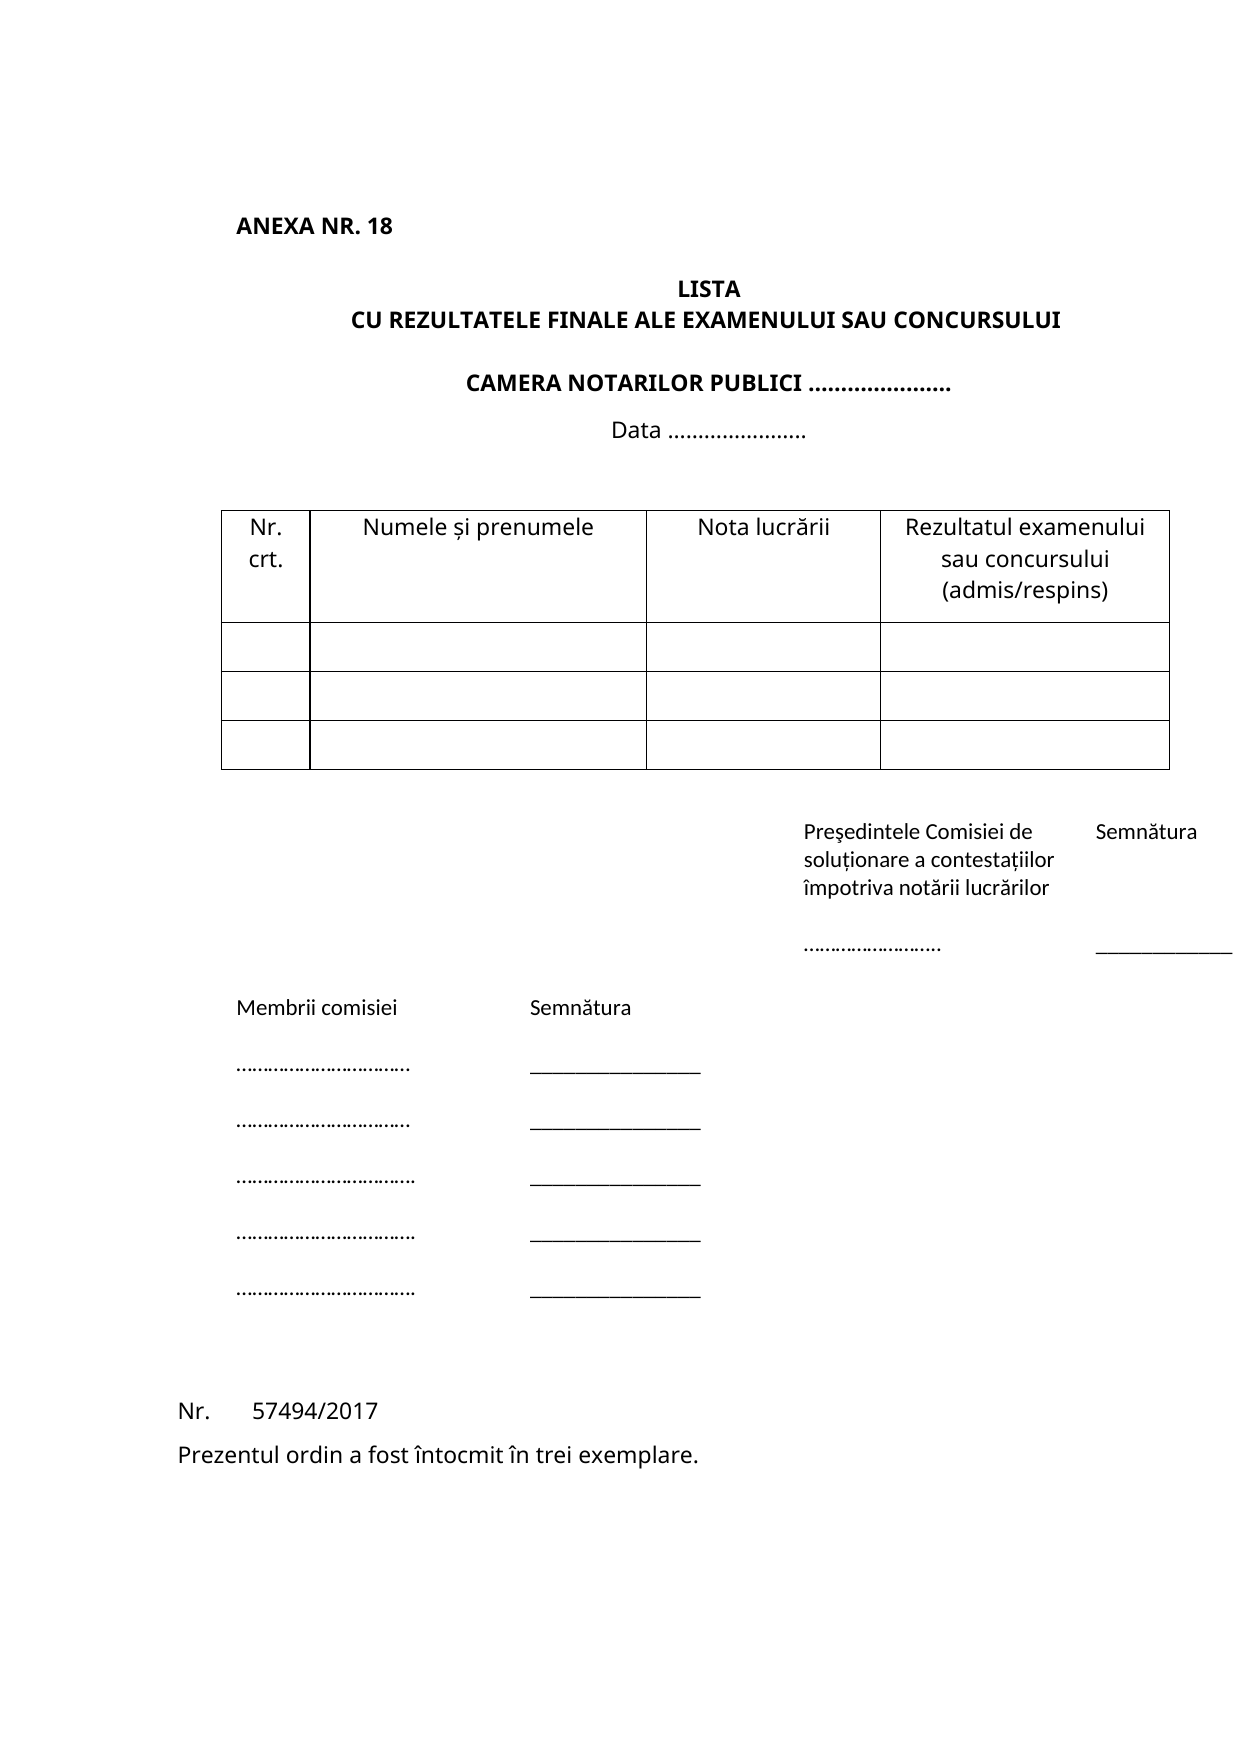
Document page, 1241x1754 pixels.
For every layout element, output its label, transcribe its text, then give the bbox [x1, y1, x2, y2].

text Prezentul ordin a fost întocmit în trei exemplare. [177, 1438, 1123, 1470]
table_cell [881, 672, 1169, 719]
table_cell [311, 721, 646, 768]
table_cell _______________ [519, 1049, 792, 1105]
table_header [225, 818, 792, 993]
table_cell …………………….. [793, 902, 1084, 958]
table_cell ……………………………. [225, 1273, 518, 1301]
table_cell …………………………… [225, 1105, 518, 1161]
table_cell Semnătura [519, 993, 792, 1049]
table_cell ____________ [1084, 902, 1240, 958]
table_cell _______________ [519, 1273, 792, 1301]
table_cell ……………………………. [225, 1161, 518, 1217]
table_header Numele şi prenumele [311, 511, 646, 622]
text Nr. 57494/2017 [177, 1395, 1123, 1426]
table_header Nr. crt. [222, 511, 309, 622]
table_cell [647, 623, 880, 671]
text CU REZULTATELE FINALE ALE EXAMENULUI SAU CONCURSULUI [236, 304, 1181, 335]
table_cell [647, 721, 880, 768]
table_cell [881, 623, 1169, 671]
table_cell _______________ [519, 1217, 792, 1273]
text LISTA [236, 273, 1181, 304]
table_cell [793, 958, 1240, 1301]
table_header Rezultatul examenului sau concursului (admis/respins) [881, 511, 1169, 622]
table_header Nota lucrării [647, 511, 880, 622]
table_cell ……………………………. [225, 1217, 518, 1273]
table_cell [222, 672, 309, 719]
table_cell [311, 672, 646, 719]
table_cell Membrii comisiei [225, 993, 518, 1049]
table_cell [311, 623, 646, 671]
table_cell _______________ [519, 1161, 792, 1217]
text Data ………………….. [236, 414, 1181, 446]
table_cell [647, 672, 880, 719]
table_cell [222, 623, 309, 671]
table_cell [881, 721, 1169, 768]
table_header Semnătura [1084, 818, 1240, 902]
text ANEXA NR. 18 [236, 210, 1181, 241]
table_cell [222, 721, 309, 768]
table_cell …………………………… [225, 1049, 518, 1105]
table_header Preşedintele Comisiei de soluționare a contestațiilor împotriva notării lucrărilor [793, 818, 1084, 902]
table_cell _______________ [519, 1105, 792, 1161]
text CAMERA NOTARILOR PUBLICI …………………. [236, 366, 1181, 398]
